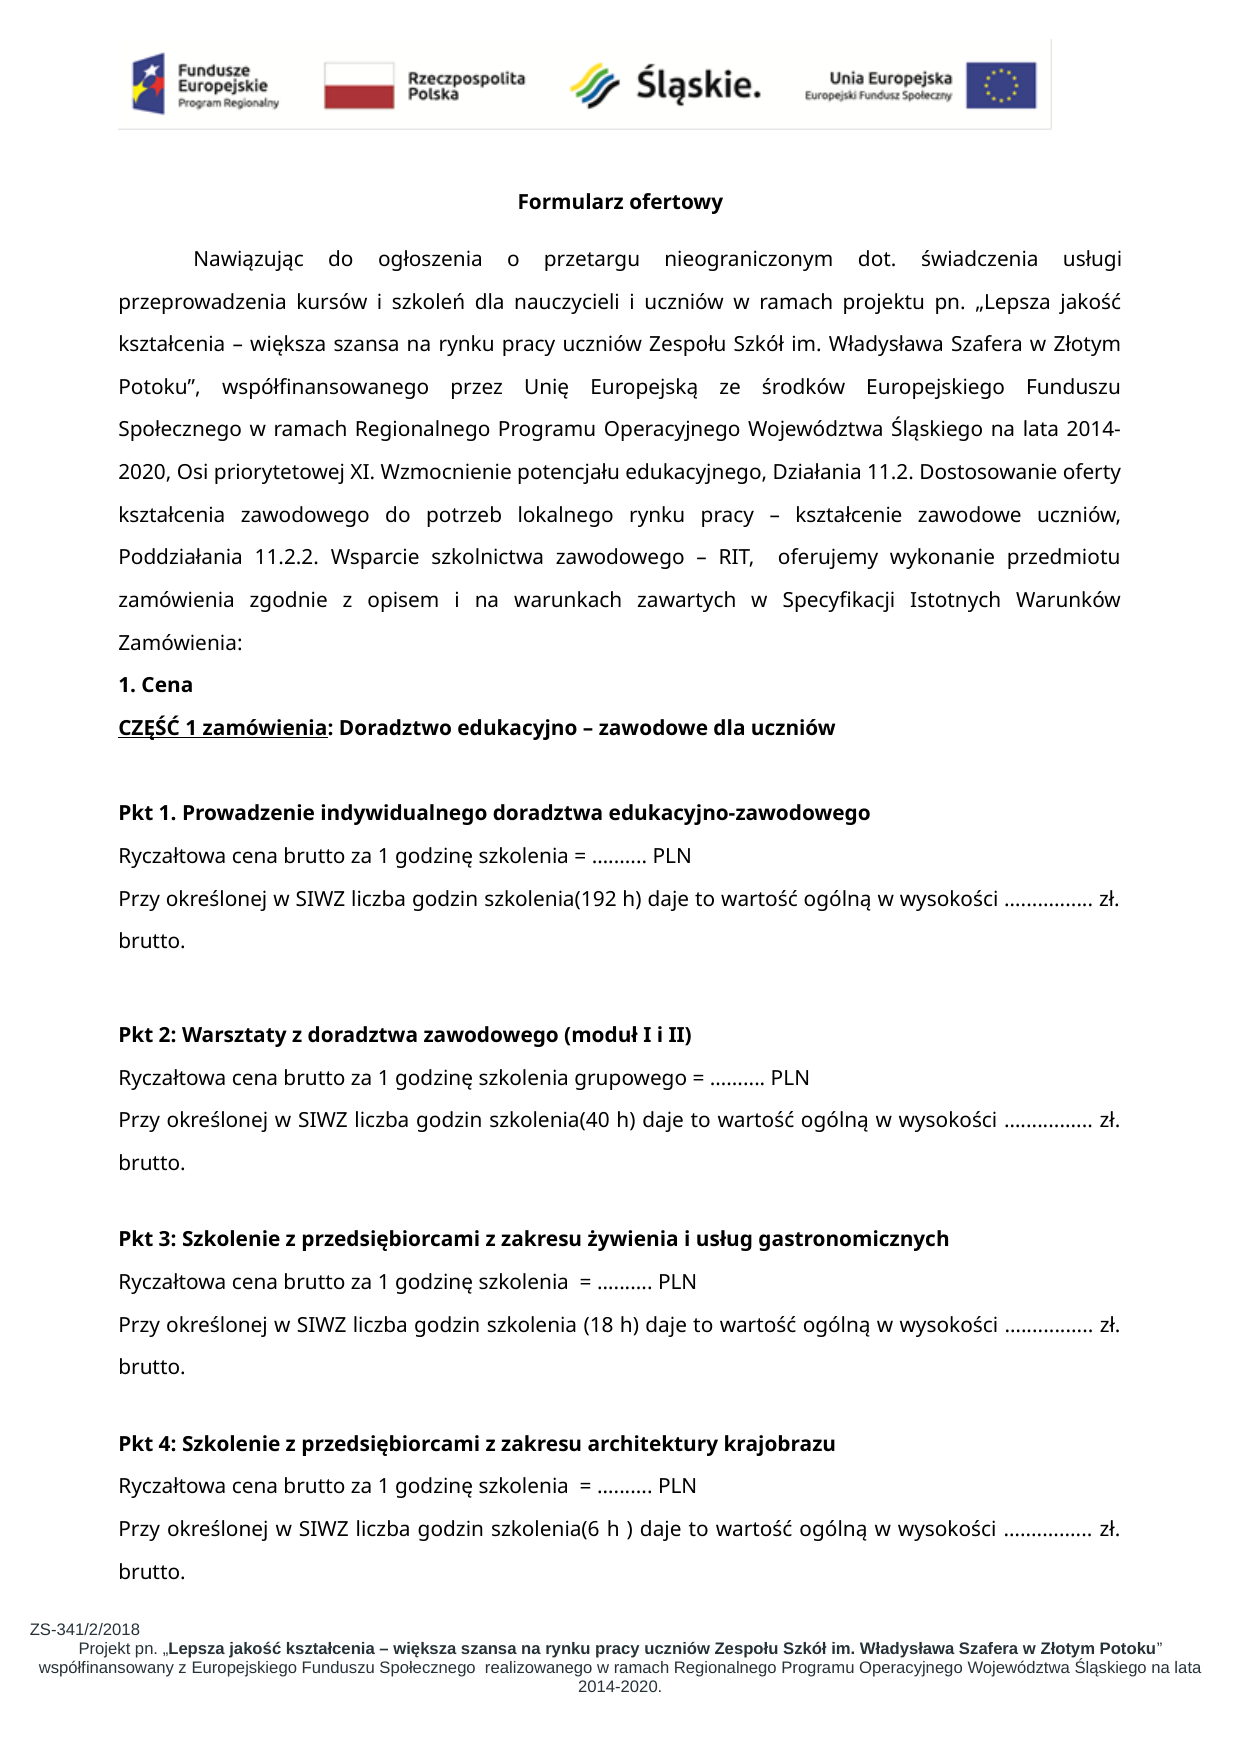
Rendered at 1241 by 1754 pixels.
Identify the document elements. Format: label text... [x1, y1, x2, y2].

text Przy określonej w SIWZ liczba godzin szkolenia (18 h) daje to wartość ogólną w wysokości …............. zł. brutto. [118, 1310, 1122, 1381]
text Pkt 4: Szkolenie z przedsiębiorcami z zakresu architektury krajobrazu [118, 1429, 1122, 1457]
text Pkt 3: Szkolenie z przedsiębiorcami z zakresu żywienia i usług gastronomicznych [118, 1224, 1122, 1253]
text CZĘŚĆ 1 zamówienia: Doradztwo edukacyjno – zawodowe dla uczniów [118, 713, 1122, 741]
text Przy określonej w SIWZ liczba godzin szkolenia(192 h) daje to wartość ogólną w wysokości …............. zł. brutto. [118, 884, 1122, 955]
text Pkt 1. Prowadzenie indywidualnego doradztwa edukacyjno-zawodowego [118, 798, 1122, 827]
text Przy określonej w SIWZ liczba godzin szkolenia(40 h) daje to wartość ogólną w wysokości …............. zł. brutto. [118, 1105, 1122, 1176]
text Przy określonej w SIWZ liczba godzin szkolenia(6 h ) daje to wartość ogólną w wysokości …............. zł. brutto. [118, 1514, 1122, 1585]
text Ryczałtowa cena brutto za 1 godzinę szkolenia = …....... PLN [118, 1472, 1122, 1500]
text Ryczałtowa cena brutto za 1 godzinę szkolenia = …....... PLN [118, 1267, 1122, 1296]
text Nawiązując do ogłoszenia o przetargu nieograniczonym dot. świadczenia usługi przeprowadzenia kursów i szkoleń dla nauczycieli i uczniów w ramach projektu pn. „Lepsza jakość kształcenia – większa szansa na rynku pracy uczniów Zespołu Szkół im. Władysława Szafera w Złotym Potoku”, współfinansowanego przez Unię Europejską ze środków Europejskiego Funduszu Społecznego w ramach Regionalnego Programu Operacyjnego Województwa Śląskiego na lata 2014-2020, Osi priorytetowej XI. Wzmocnienie potencjału edukacyjnego, Działania 11.2. Dostosowanie oferty kształcenia zawodowego do potrzeb lokalnego rynku pracy – kształcenie zawodowe uczniów, Poddziałania 11.2.2. Wsparcie szkolnictwa zawodowego – RIT, oferujemy wykonanie przedmiotu zamówienia zgodnie z opisem i na warunkach zawartych w Specyfikacji Istotnych Warunków Zamówienia: [118, 244, 1122, 656]
text Ryczałtowa cena brutto za 1 godzinę szkolenia = …....... PLN [118, 841, 1122, 869]
text Formularz ofertowy [118, 187, 1122, 216]
text Ryczałtowa cena brutto za 1 godzinę szkolenia grupowego = …....... PLN [118, 1063, 1122, 1091]
text 1. Cena [118, 670, 1122, 699]
text Pkt 2: Warsztaty z doradztwa zawodowego (moduł I i II) [118, 1020, 1122, 1048]
